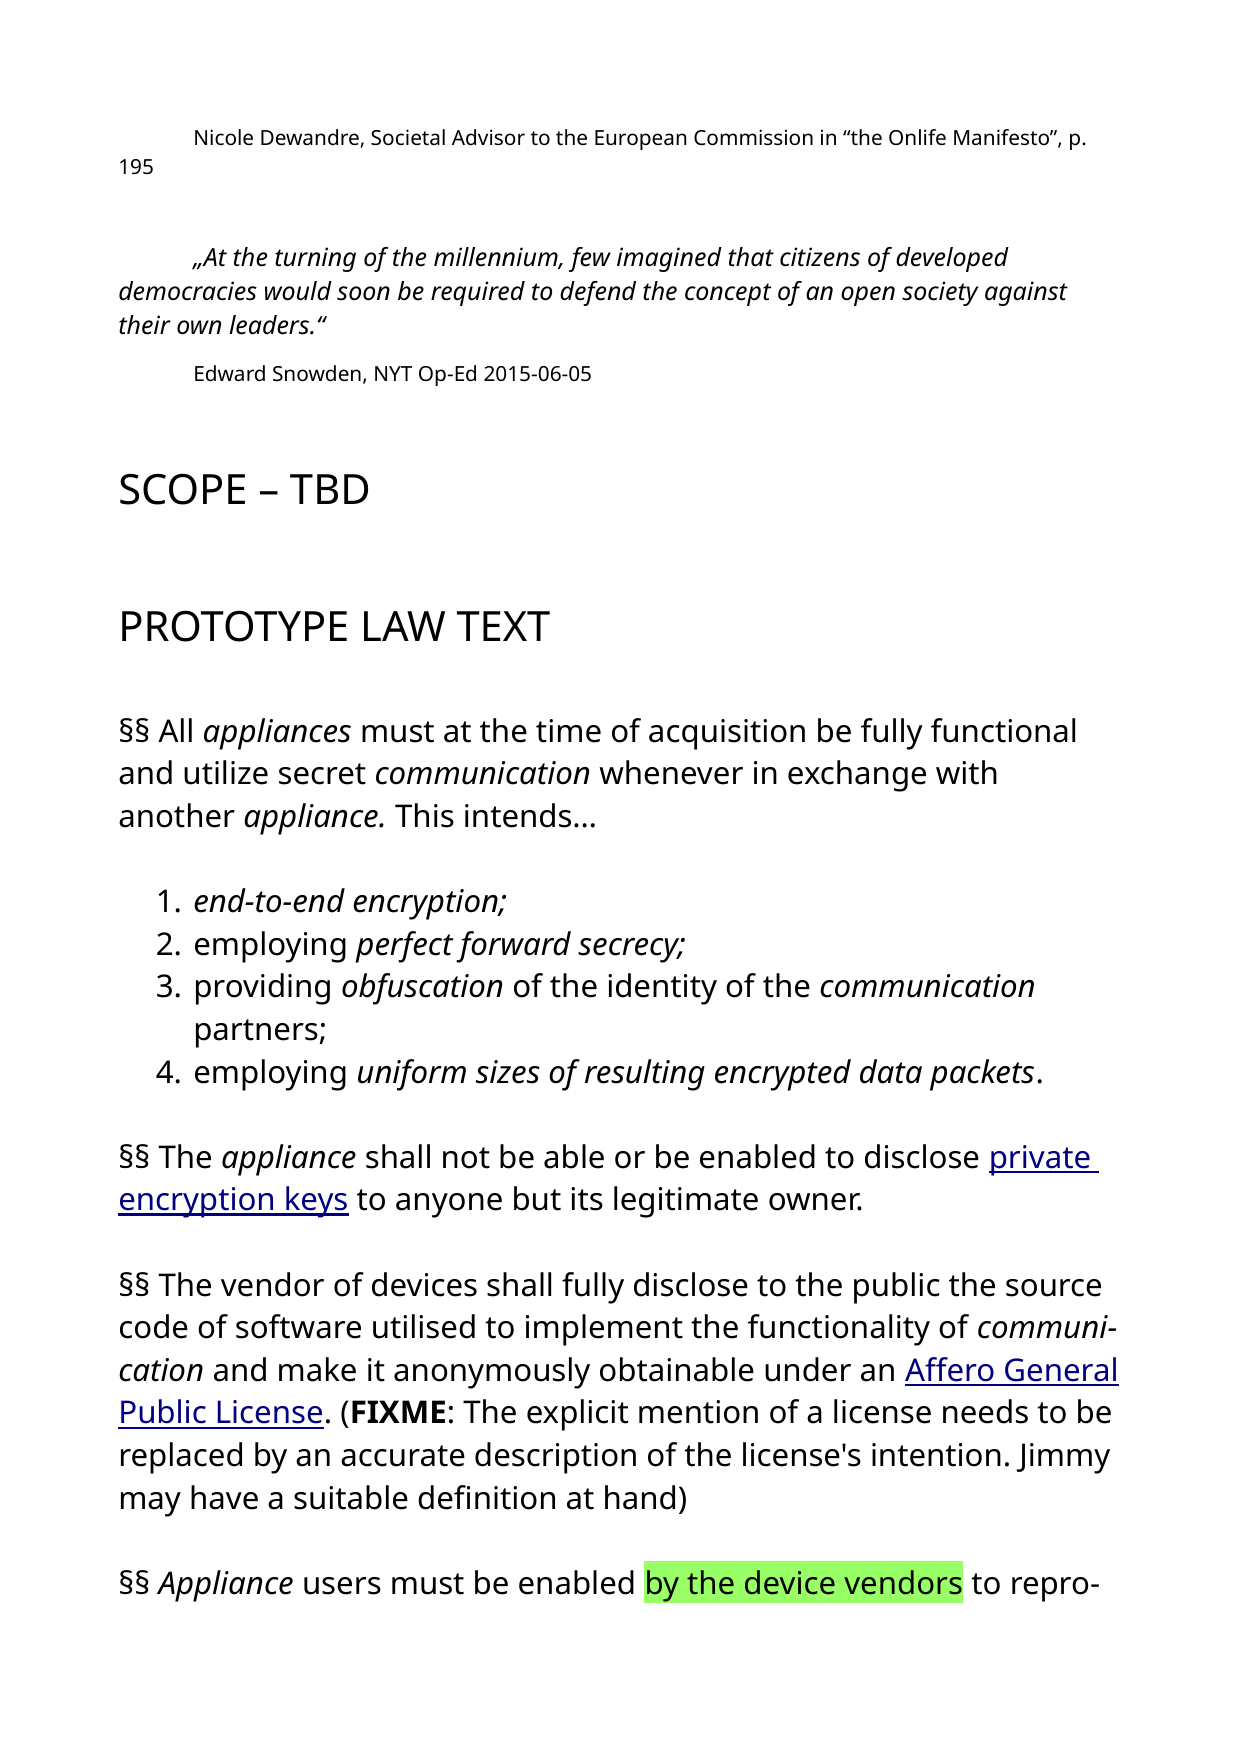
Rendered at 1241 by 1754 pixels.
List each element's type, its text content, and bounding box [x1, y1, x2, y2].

subtitle PROTOTYPE LAW TEXT [118, 597, 1122, 654]
text Edward Snowden, NYT Op-Ed 2015-06-05 [118, 354, 1122, 388]
text §§ The vendor of devices shall fully disclose to the public the source code of software utilised to implement the functionality of com­mu­ni­cation and make it anonymously obtainable under an Affero General Public License. (FIXME: The explicit mention of a license needs to be replaced by an accurate description of the license's intention. Jimmy may have a suitable definition at hand) [118, 1263, 1122, 1518]
text „At the turning of the millennium, few imagined that citizens of developed democracies would soon be required to defend the concept of an open society against their own leaders.“ [118, 240, 1122, 342]
list employing uniform sizes of resulting encrypted data packets. [156, 1049, 1122, 1092]
text §§ All appliances must at the time of acquisition be fully functional and utilize secret communication whenever in exchange with another ap­pliance. This intends… [118, 709, 1122, 837]
subtitle SCOPE – TBD [118, 460, 1122, 517]
text §§ The appliance shall not be able or be enabled to disclose private encryption keys to anyone but its legitimate owner. [118, 1135, 1122, 1220]
text §§ Appliance users must be enabled by the device vendors to re­pro­ [118, 1561, 1122, 1603]
list providing obfuscation of the identity of the communication partners; [156, 964, 1122, 1049]
list end-to-end encryption; [156, 879, 1122, 922]
text Nicole Dewandre, Societal Advisor to the European Commission in “the Onlife Manifesto”, p. 195 [118, 118, 1122, 181]
list employing perfect forward secrecy; [156, 922, 1122, 964]
